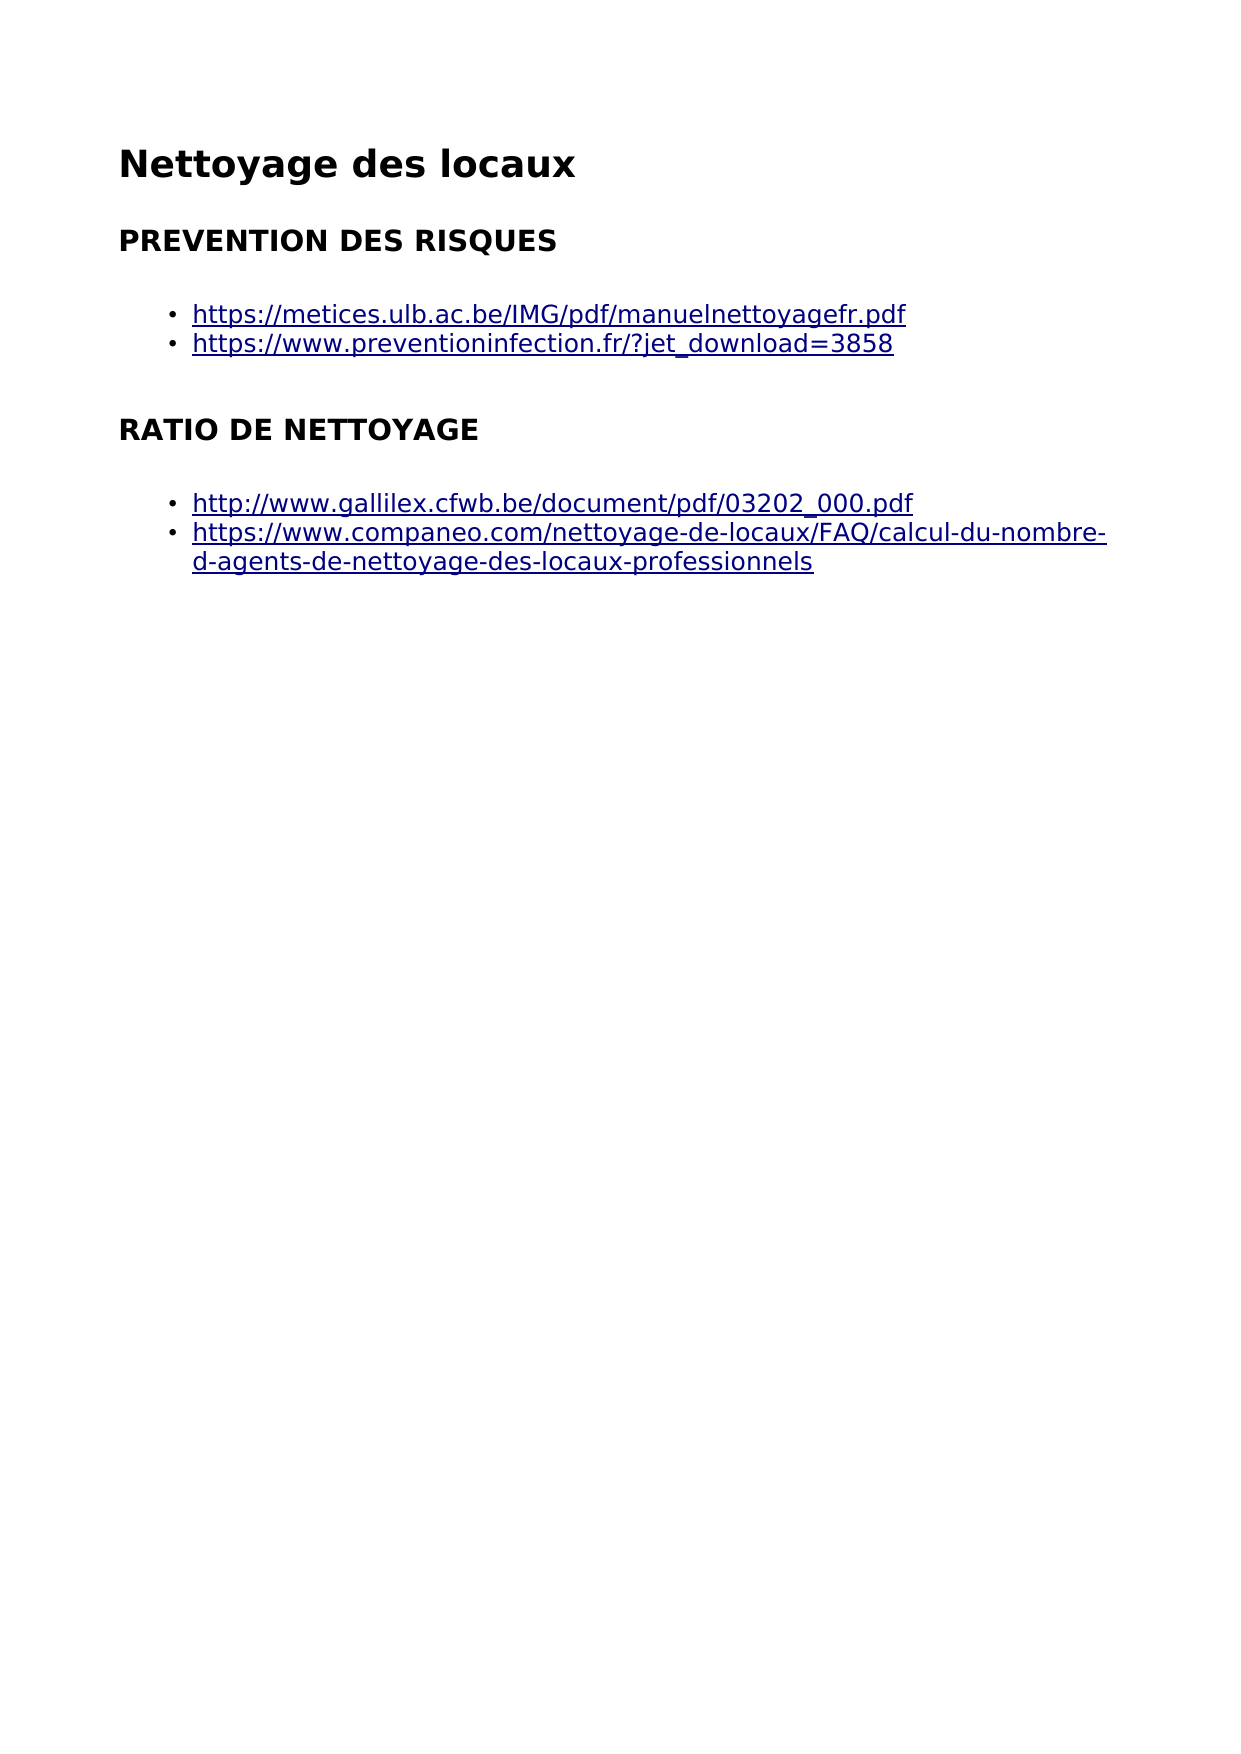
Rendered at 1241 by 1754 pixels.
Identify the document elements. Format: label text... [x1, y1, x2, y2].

subtitle RATIO DE NETTOYAGE [118, 413, 1122, 447]
subtitle PREVENTION DES RISQUES [118, 224, 1122, 258]
list https://metices.ulb.ac.be/IMG/pdf/manuelnettoyagefr.pdf [177, 300, 1122, 329]
subtitle Nettoyage des locaux [118, 143, 1122, 187]
list https://www.preventioninfection.fr/?jet_download=3858 [177, 329, 1122, 358]
list http://www.gallilex.cfwb.be/document/pdf/03202_000.pdf [177, 489, 1122, 518]
list https://www.companeo.com/nettoyage-de-locaux/FAQ/calcul-du-nombre-d-agents-de-nettoyage-des-locaux-professionnels [177, 518, 1122, 576]
